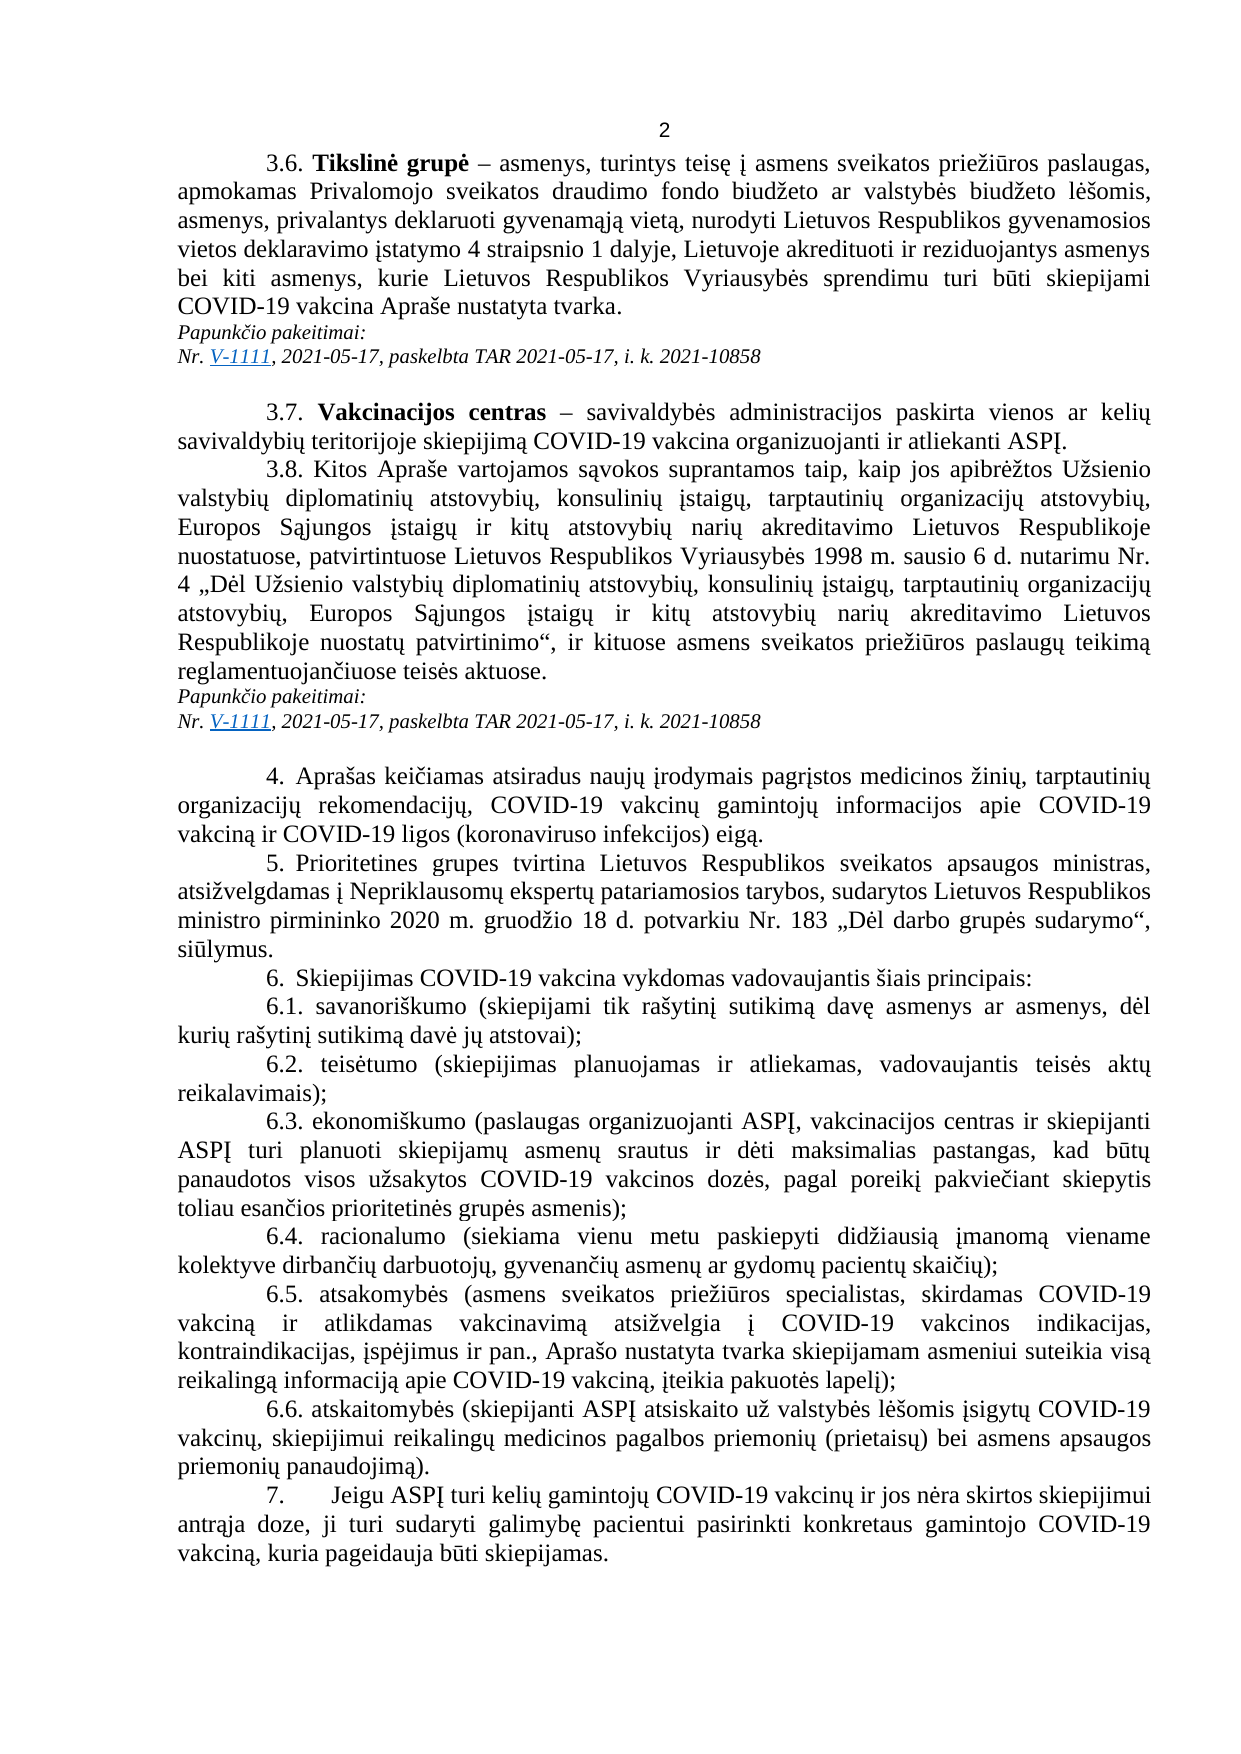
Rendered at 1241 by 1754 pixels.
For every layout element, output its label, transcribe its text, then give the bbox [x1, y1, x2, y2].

text 6. Skiepijimas COVID-19 vakcina vykdomas vadovaujantis šiais principais: [177, 963, 1152, 991]
text 6.5. atsakomybės (asmens sveikatos priežiūros specialistas, skirdamas COVID-19 vakciną ir atlikdamas vakcinavimą atsižvelgia į COVID-19 vakcinos indikacijas, kontraindikacijas, įspėjimus ir pan., Aprašo nustatyta tvarka skiepijamam asmeniui suteikia visą reikalingą informaciją apie COVID-19 vakciną, įteikia pakuotės lapelį); [177, 1279, 1152, 1394]
text 6.6. atskaitomybės (skiepijanti ASPĮ atsiskaito už valstybės lėšomis įsigytų COVID-19 vakcinų, skiepijimui reikalingų medicinos pagalbos priemonių (prietaisų) bei asmens apsaugos priemonių panaudojimą). [177, 1394, 1152, 1480]
text 6.1. savanoriškumo (skiepijami tik rašytinį sutikimą davę asmenys ar asmenys, dėl kurių rašytinį sutikimą davė jų atstovai); [177, 991, 1152, 1049]
text 3.7. Vakcinacijos centras – savivaldybės administracijos paskirta vienos ar kelių savivaldybių teritorijoje skiepijimą COVID-19 vakcina organizuojanti ir atliekanti ASPĮ. [177, 397, 1152, 454]
text 3.6. Tikslinė grupė – asmenys, turintys teisę į asmens sveikatos priežiūros paslaugas, apmokamas Privalomojo sveikatos draudimo fondo biudžeto ar valstybės biudžeto lėšomis, asmenys, privalantys deklaruoti gyvenamąją vietą, nurodyti Lietuvos Respublikos gyvenamosios vietos deklaravimo įstatymo 4 straipsnio 1 dalyje, Lietuvoje akredituoti ir reziduojantys asmenys bei kiti asmenys, kurie Lietuvos Respublikos Vyriausybės sprendimu turi būti skiepijami COVID-19 vakcina Apraše nustatyta tvarka. [177, 148, 1152, 320]
text 3.8. Kitos Apraše vartojamos sąvokos suprantamos taip, kaip jos apibrėžtos Užsienio valstybių diplomatinių atstovybių, konsulinių įstaigų, tarptautinių organizacijų atstovybių, Europos Sąjungos įstaigų ir kitų atstovybių narių akreditavimo Lietuvos Respublikoje nuostatuose, patvirtintuose Lietuvos Respublikos Vyriausybės 1998 m. sausio 6 d. nutarimu Nr. 4 „Dėl Užsienio valstybių diplomatinių atstovybių, konsulinių įstaigų, tarptautinių organizacijų atstovybių, Europos Sąjungos įstaigų ir kitų atstovybių narių akreditavimo Lietuvos Respublikoje nuostatų patvirtinimo“, ir kituose asmens sveikatos priežiūros paslaugų teikimą reglamentuojančiuose teisės aktuose. [177, 454, 1152, 684]
text 6.3. ekonomiškumo (paslaugas organizuojanti ASPĮ, vakcinacijos centras ir skiepijanti ASPĮ turi planuoti skiepijamų asmenų srautus ir dėti maksimalias pastangas, kad būtų panaudotos visos užsakytos COVID-19 vakcinos dozės, pagal poreikį pakviečiant skiepytis toliau esančios prioritetinės grupės asmenis); [177, 1106, 1152, 1221]
text Nr. V-1111, 2021-05-17, paskelbta TAR 2021-05-17, i. k. 2021-10858 [177, 344, 1152, 368]
text 7. Jeigu ASPĮ turi kelių gamintojų COVID-19 vakcinų ir jos nėra skirtos skiepijimui antrąja doze, ji turi sudaryti galimybę pacientui pasirinkti konkretaus gamintojo COVID-19 vakciną, kuria pageidauja būti skiepijamas. [177, 1480, 1152, 1566]
text Papunkčio pakeitimai: [177, 684, 1152, 708]
text 5. Prioritetines grupes tvirtina Lietuvos Respublikos sveikatos apsaugos ministras, atsižvelgdamas į Nepriklausomų ekspertų patariamosios tarybos, sudarytos Lietuvos Respublikos ministro pirmininko 2020 m. gruodžio 18 d. potvarkiu Nr. 183 „Dėl darbo grupės sudarymo“, siūlymus. [177, 848, 1152, 963]
text Nr. V-1111, 2021-05-17, paskelbta TAR 2021-05-17, i. k. 2021-10858 [177, 708, 1152, 733]
text 6.2. teisėtumo (skiepijimas planuojamas ir atliekamas, vadovaujantis teisės aktų reikalavimais); [177, 1049, 1152, 1106]
text 6.4. racionalumo (siekiama vienu metu paskiepyti didžiausią įmanomą viename kolektyve dirbančių darbuotojų, gyvenančių asmenų ar gydomų pacientų skaičių); [177, 1221, 1152, 1279]
text 4. Aprašas keičiamas atsiradus naujų įrodymais pagrįstos medicinos žinių, tarptautinių organizacijų rekomendacijų, COVID-19 vakcinų gamintojų informacijos apie COVID-19 vakciną ir COVID-19 ligos (koronaviruso infekcijos) eigą. [177, 761, 1152, 848]
text Papunkčio pakeitimai: [177, 320, 1152, 344]
